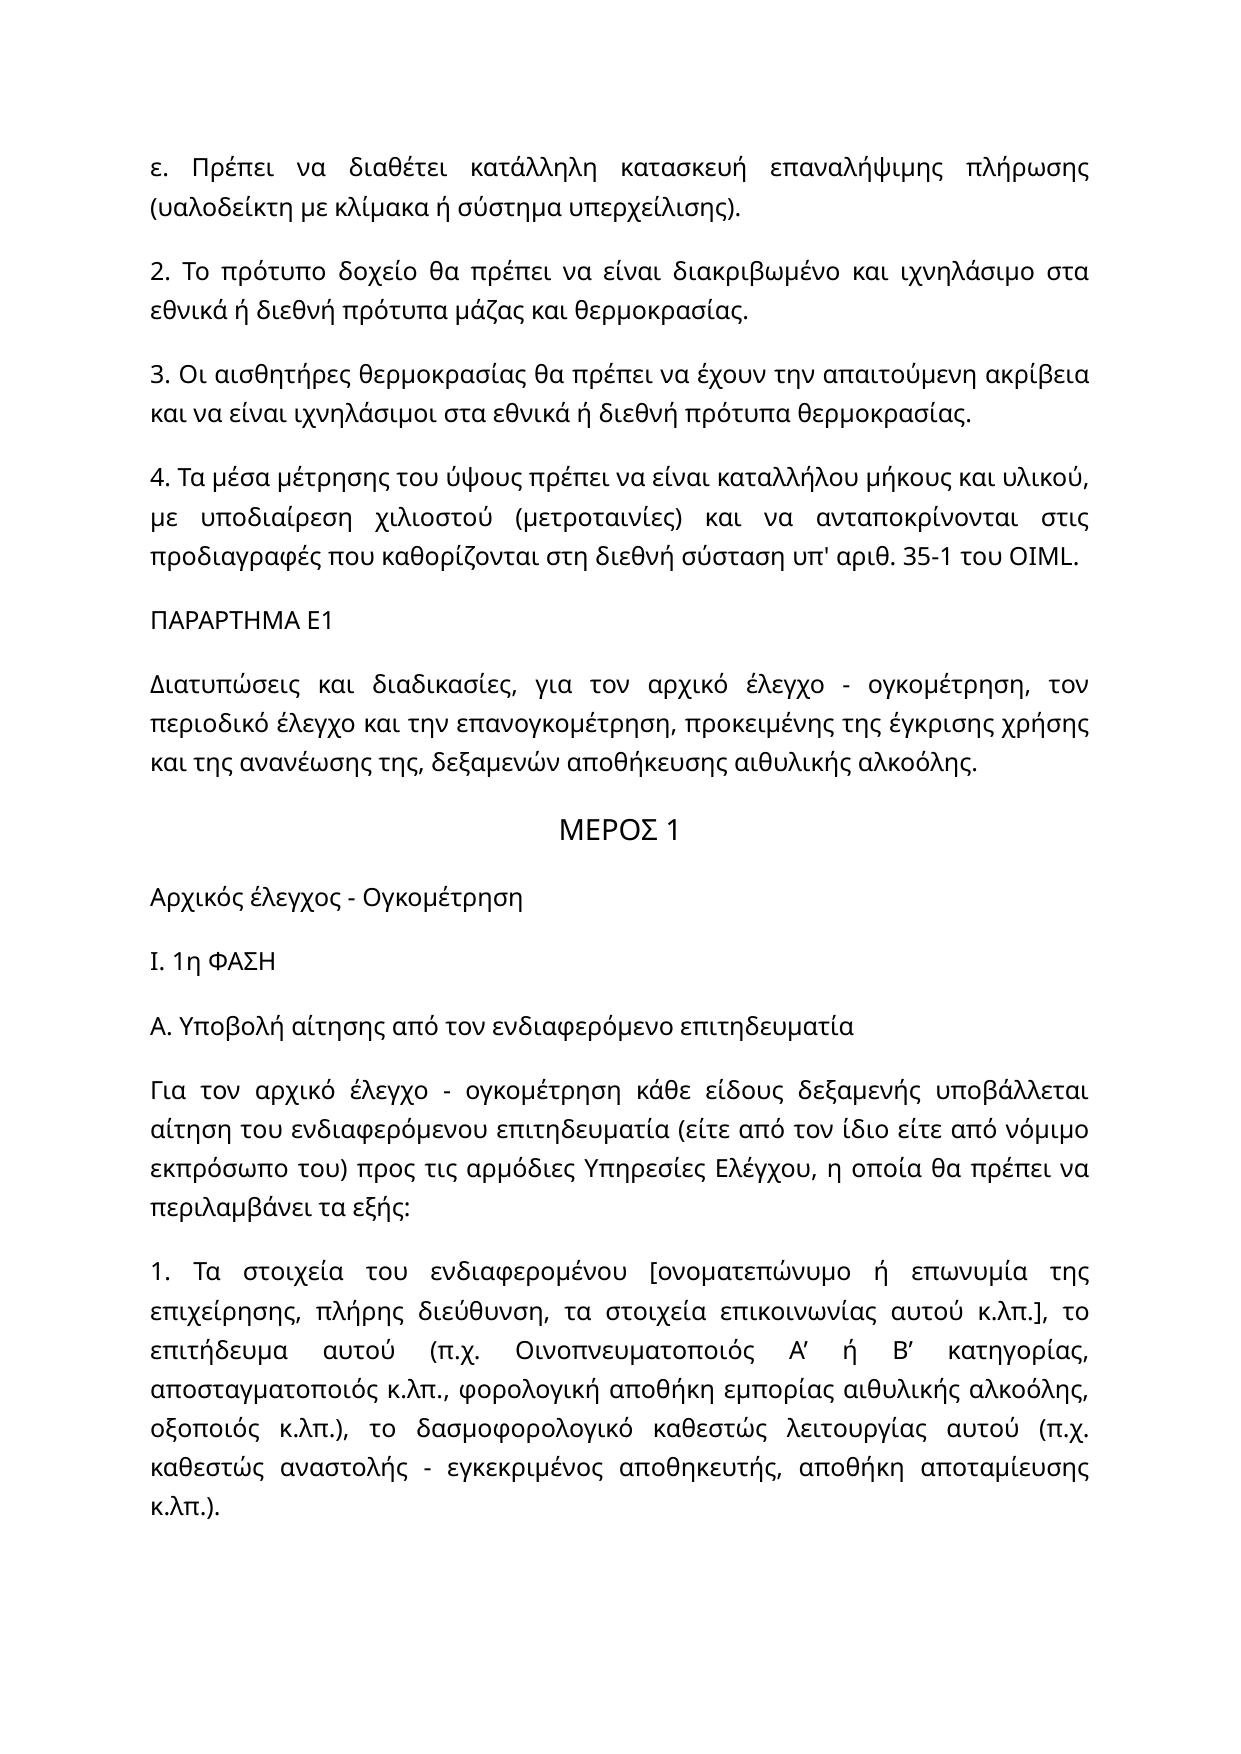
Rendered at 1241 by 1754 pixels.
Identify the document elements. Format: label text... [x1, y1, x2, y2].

text ΠΑΡΑΡΤΗΜΑ E1 [150, 602, 1090, 637]
text 3. Οι αισθητήρες θερμοκρασίας θα πρέπει να έχουν την απαιτούμενη ακρίβεια και να είναι ιχνηλάσιμοι στα εθνικά ή διεθνή πρότυπα θερμοκρασίας. [150, 357, 1090, 430]
text I. 1η ΦΑΣΗ [150, 944, 1090, 978]
text 2. Το πρότυπο δοχείο θα πρέπει να είναι διακριβωμένο και ιχνηλάσιμο στα εθνικά ή διεθνή πρότυπα μάζας και θερμοκρασίας. [150, 253, 1090, 327]
text Για τον αρχικό έλεγχο - ογκομέτρηση κάθε είδους δεξαμενής υποβάλλεται αίτηση του ενδιαφερόμενου επιτηδευματία (είτε από τον ίδιο είτε από νόμιμο εκπρόσωπο του) προς τις αρμόδιες Υπηρεσίες Ελέγχου, η οποία θα πρέπει να περιλαμβάνει τα εξής: [150, 1072, 1090, 1224]
text Διατυπώσεις και διαδικασίες, για τον αρχικό έλεγχο - ογκομέτρηση, τον περιοδικό έλεγχο και την επανογκομέτρηση, προκειμένης της έγκρισης χρήσης και της ανανέωσης της, δεξαμενών αποθήκευσης αιθυλικής αλκοόλης. [150, 667, 1090, 779]
text 1. Τα στοιχεία του ενδιαφερομένου [ονοματεπώνυμο ή επωνυμία της επιχείρησης, πλήρης διεύθυνση, τα στοιχεία επικοινωνίας αυτού κ.λπ.], το επιτήδευμα αυτού (π.χ. Οινοπνευματοποιός Α’ ή Β’ κατηγορίας, αποσταγματοποιός κ.λπ., φορολογική αποθήκη εμπορίας αιθυλικής αλκοόλης, οξοποιός κ.λπ.), το δασμοφορολογικό καθεστώς λειτουργίας αυτού (π.χ. καθεστώς αναστολής - εγκεκριμένος αποθηκευτής, αποθήκη αποταμίευσης κ.λπ.). [150, 1254, 1090, 1523]
text ε. Πρέπει να διαθέτει κατάλληλη κατασκευή επαναλήψιμης πλήρωσης (υαλοδείκτη με κλίμακα ή σύστημα υπερχείλισης). [150, 150, 1090, 223]
text Α. Υποβολή αίτησης από τον ενδιαφερόμενο επιτηδευματία [150, 1008, 1090, 1042]
subtitle ΜΕΡΟΣ 1 [150, 809, 1090, 849]
text 4. Τα μέσα μέτρησης του ύψους πρέπει να είναι καταλλήλου μήκους και υλικού, με υποδιαίρεση χιλιοστού (μετροταινίες) και να ανταποκρίνονται στις προδιαγραφές που καθορίζονται στη διεθνή σύσταση υπ' αριθ. 35-1 του OIML. [150, 460, 1090, 572]
text Αρχικός έλεγχος - Ογκομέτρηση [150, 880, 1090, 914]
